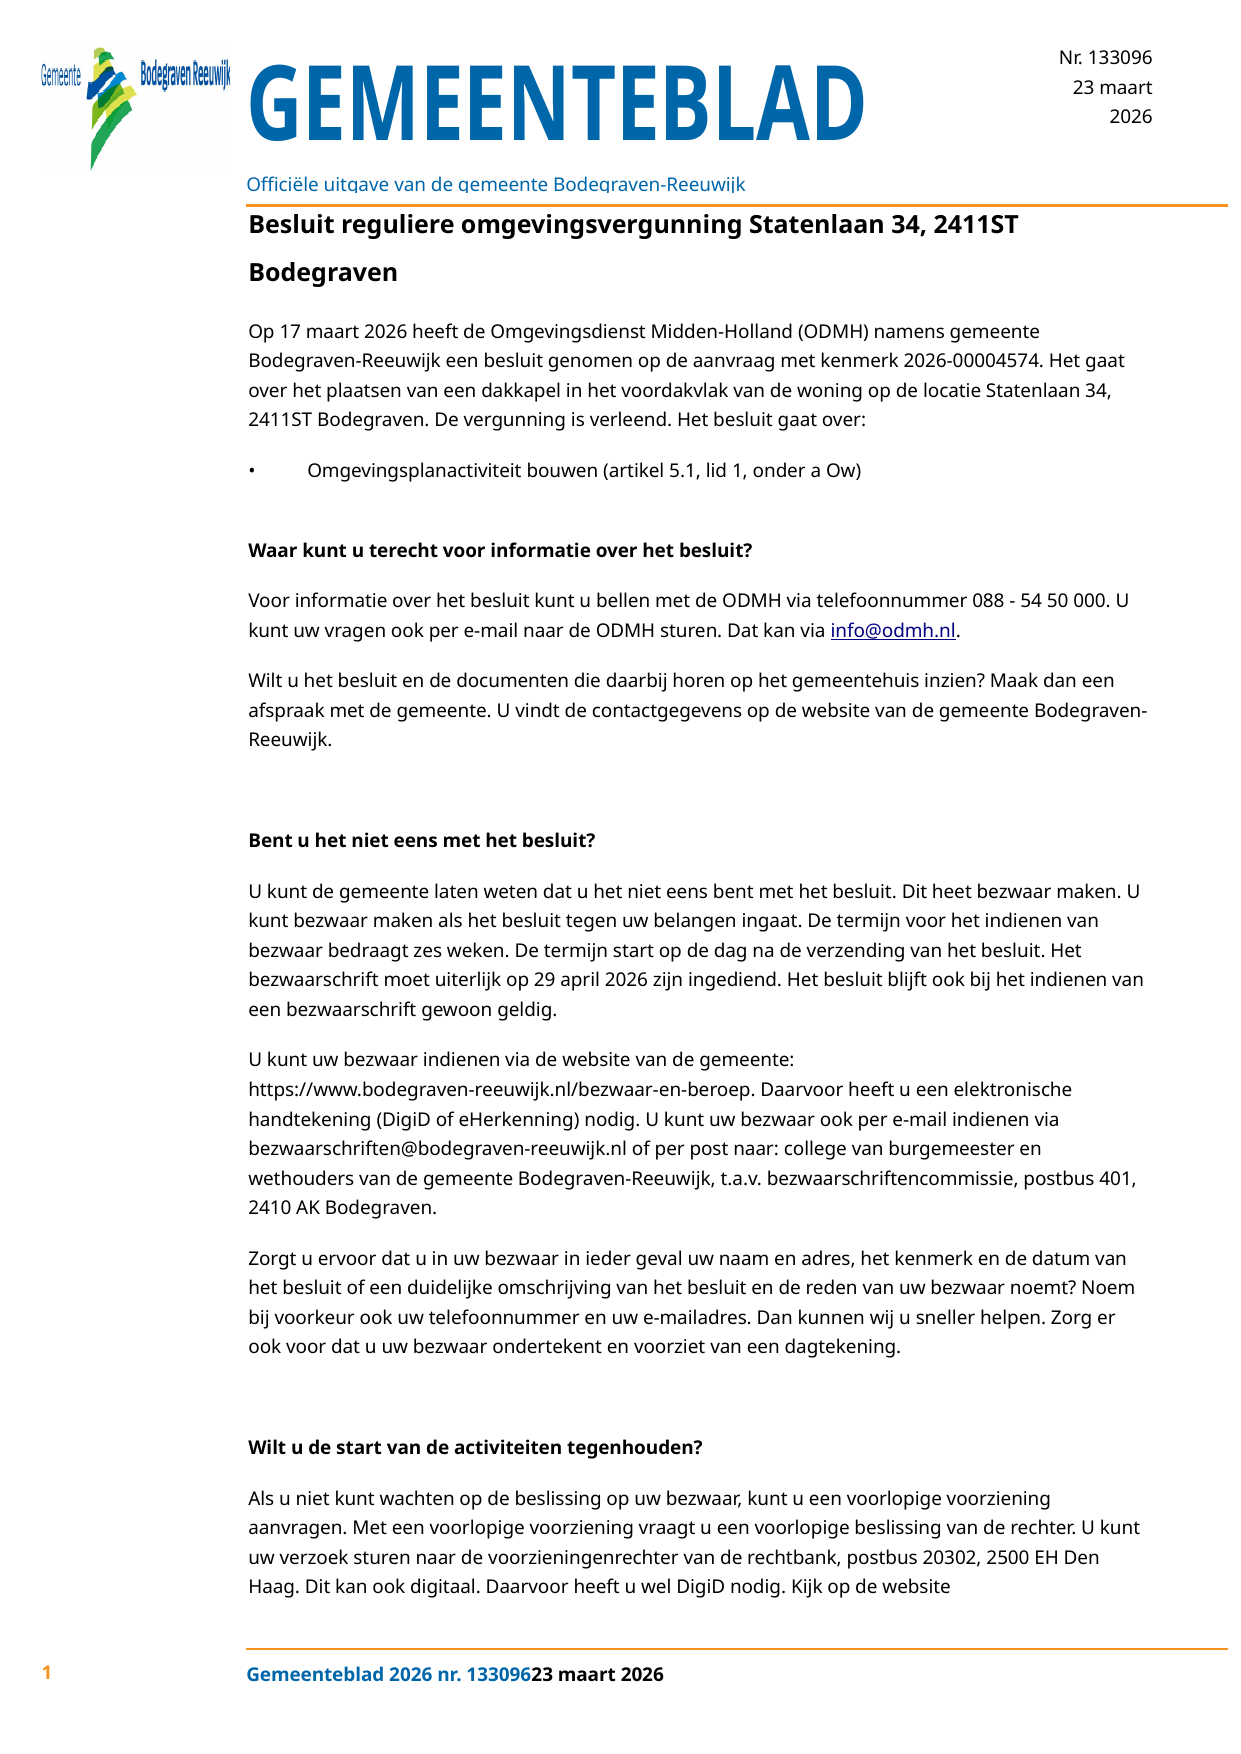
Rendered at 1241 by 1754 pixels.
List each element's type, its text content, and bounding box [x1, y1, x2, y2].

text Waar kunt u terecht voor informatie over het besluit? [248, 537, 1152, 563]
text Zorgt u ervoor dat u in uw bezwaar in ieder geval uw naam en adres, het kenmerk en de datum van het besluit of een duidelijke omschrijving van het besluit en de reden van uw bezwaar noemt? Noem bij voorkeur ook uw telefoonnummer en uw e-mailadres. Dan kunnen wij u sneller helpen. Zorg er ook voor dat u uw bezwaar ondertekent en voorziet van een dagtekening. [248, 1245, 1152, 1359]
text Besluit reguliere omgevingsvergunning Statenlaan 34, 2411ST Bodegraven [248, 207, 1152, 288]
text U kunt uw bezwaar indienen via de website van de gemeente: https://www.bodegraven-reeuwijk.nl/bezwaar-en-beroep. Daarvoor heeft u een elektronische handtekening (DigiD of eHerkenning) nodig. U kunt uw bezwaar ook per e-mail indienen via bezwaarschriften@bodegraven-reeuwijk.nl of per post naar: college van burgemeester en wethouders van de gemeente Bodegraven-Reeuwijk, t.a.v. bezwaarschriftencommissie, postbus 401, 2410 AK Bodegraven. [248, 1047, 1152, 1220]
text Op 17 maart 2026 heeft de Omgevingsdienst Midden-Holland (ODMH) namens gemeente Bodegraven-Reeuwijk een besluit genomen op de aanvraag met kenmerk 2026-00004574. Het gaat over het plaatsen van een dakkapel in het voordakvlak van de woning op de locatie Statenlaan 34, 2411ST Bodegraven. De vergunning is verleend. Het besluit gaat over: [248, 318, 1152, 432]
text Voor informatie over het besluit kunt u bellen met de ODMH via telefoonnummer 088 - 54 50 000. U kunt uw vragen ook per e-mail naar de ODMH sturen. Dat kan via info@odmh.nl. [248, 587, 1152, 643]
list Omgevingsplanactiviteit bouwen (artikel 5.1, lid 1, onder a Ow) [248, 457, 1152, 483]
text Als u niet kunt wachten op de beslissing op uw bezwaar, kunt u een voorlopige voorziening aanvragen. Met een voorlopige voorziening vraagt u een voorlopige beslissing van de rechter. U kunt uw verzoek sturen naar de voorzieningenrechter van de rechtbank, postbus 20302, 2500 EH Den Haag. Dit kan ook digitaal. Daarvoor heeft u wel DigiD nodig. Kijk op de website [248, 1485, 1152, 1599]
text Wilt u de start van de activiteiten tegenhouden? [248, 1434, 1152, 1460]
text Wilt u het besluit en de documenten die daarbij horen op het gemeentehuis inzien? Maak dan een afspraak met de gemeente. U vindt de contactgegevens op de website van de gemeente Bodegraven-Reeuwijk. [248, 667, 1152, 752]
text U kunt de gemeente laten weten dat u het niet eens bent met het besluit. Dit heet bezwaar maken. U kunt bezwaar maken als het besluit tegen uw belangen ingaat. De termijn voor het indienen van bezwaar bedraagt zes weken. De termijn start op de dag na de verzending van het besluit. Het bezwaarschrift moet uiterlijk op 29 april 2026 zijn ingediend. Het besluit blijft ook bij het indienen van een bezwaarschrift gewoon geldig. [248, 878, 1152, 1022]
text Bent u het niet eens met het besluit? [248, 827, 1152, 853]
picture [41, 47, 231, 172]
